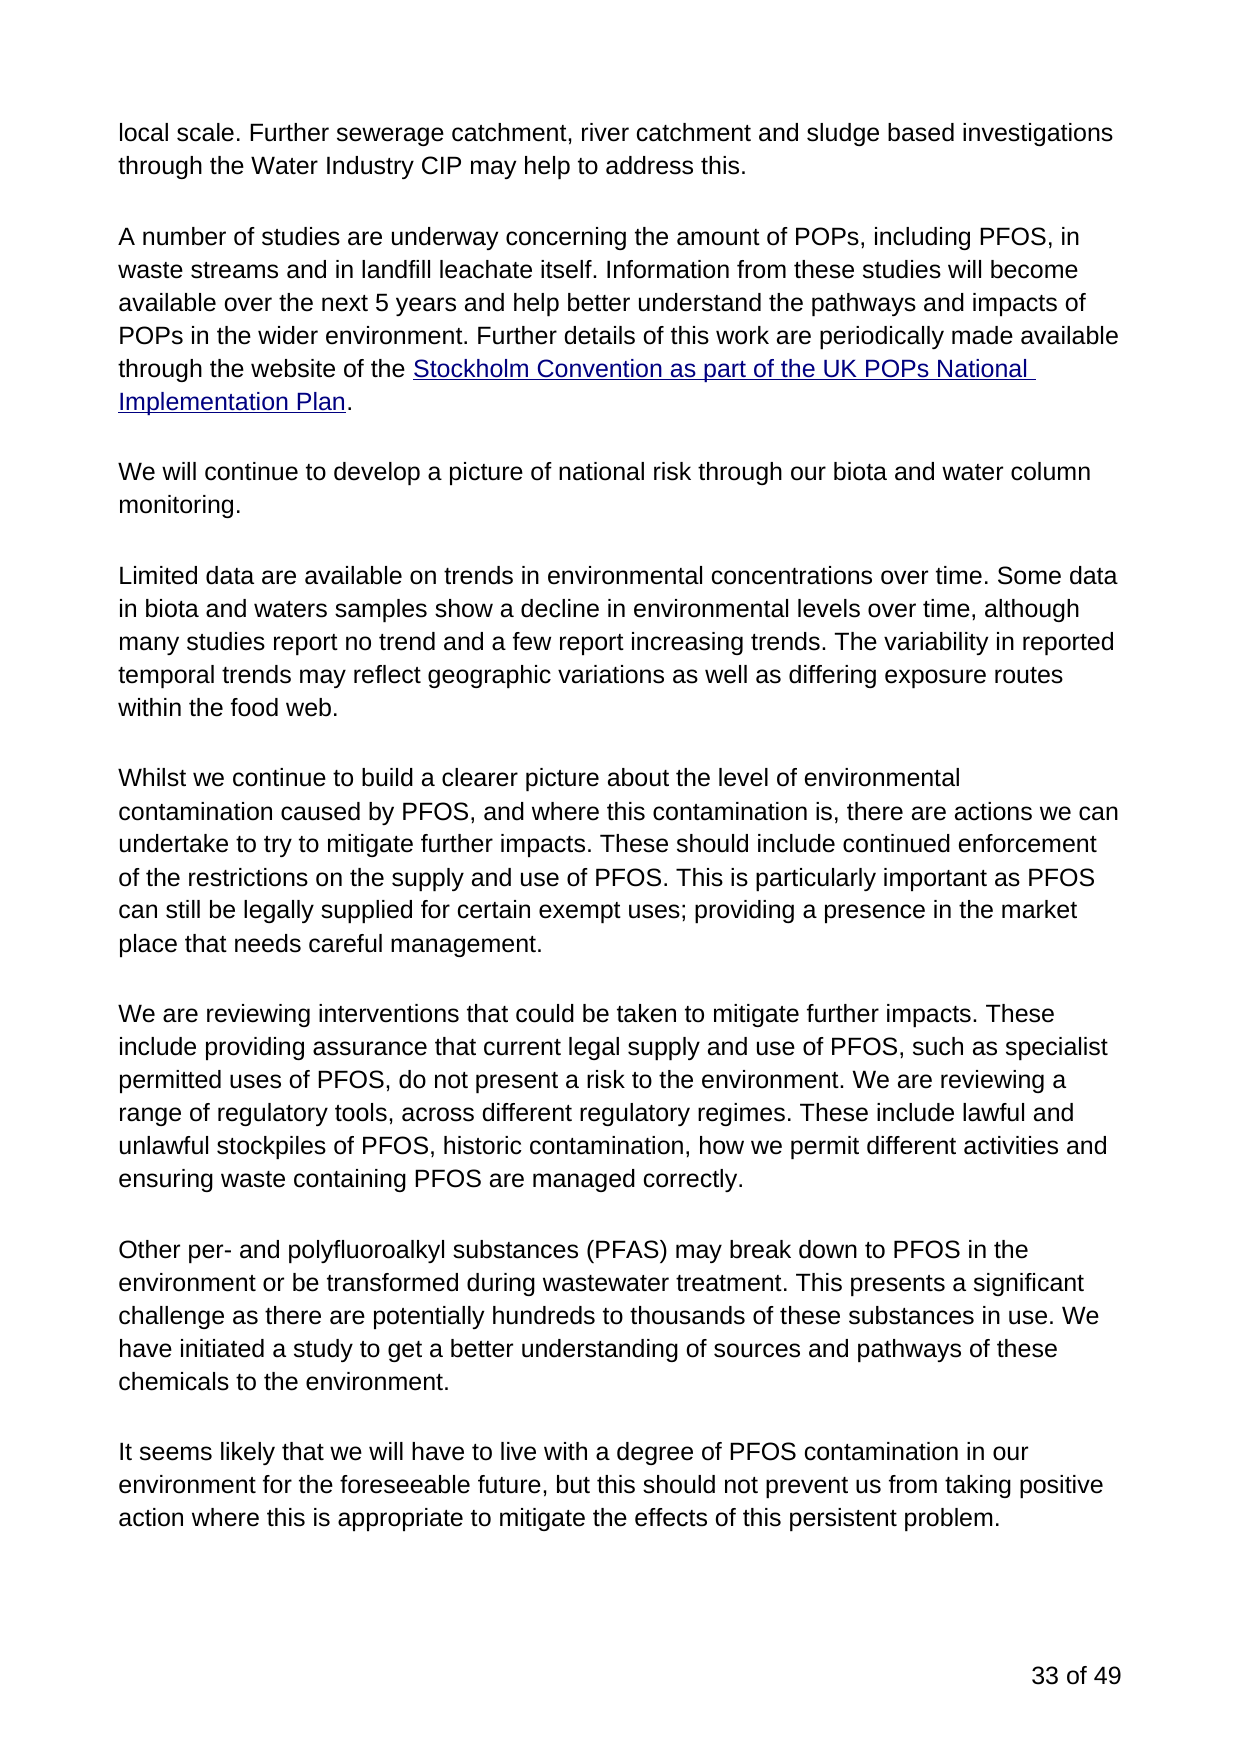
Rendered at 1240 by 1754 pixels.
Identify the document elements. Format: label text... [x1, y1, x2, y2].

text Whilst we continue to build a clearer picture about the level of environmental contamination caused by PFOS, and where this contamination is, there are actions we can undertake to try to mitigate further impacts. These should include continued enforcement of the restrictions on the supply and use of PFOS. This is particularly important as PFOS can still be legally supplied for certain exempt uses; providing a presence in the market place that needs careful management. [118, 763, 1121, 957]
text We will continue to develop a picture of national risk through our biota and water column monitoring. [118, 457, 1121, 519]
text A number of studies are underway concerning the amount of POPs, including PFOS, in waste streams and in landfill leachate itself. Information from these studies will become available over the next 5 years and help better understand the pathways and impacts of POPs in the wider environment. Further details of this work are periodically made available through the website of the Stockholm Convention as part of the UK POPs National Implementation Plan. [118, 222, 1121, 416]
text We are reviewing interventions that could be taken to mitigate further impacts. These include providing assurance that current legal supply and use of PFOS, such as specialist permitted uses of PFOS, do not present a risk to the environment. We are reviewing a range of regulatory tools, across different regulatory regimes. These include lawful and unlawful stockpiles of PFOS, historic contamination, how we permit different activities and ensuring waste containing PFOS are managed correctly. [118, 999, 1121, 1193]
text It seems likely that we will have to live with a degree of PFOS contamination in our environment for the foreseeable future, but this should not prevent us from taking positive action where this is appropriate to mitigate the effects of this persistent problem. [118, 1437, 1121, 1532]
text Limited data are available on trends in environmental concentrations over time. Some data in biota and waters samples show a decline in environmental levels over time, although many studies report no trend and a few report increasing trends. The variability in reported temporal trends may reflect geographic variations as well as differing exposure routes within the food web. [118, 561, 1121, 722]
text Other per- and polyfluoroalkyl substances (PFAS) may break down to PFOS in the environment or be transformed during wastewater treatment. This presents a significant challenge as there are potentially hundreds to thousands of these substances in use. We have initiated a study to get a better understanding of sources and pathways of these chemicals to the environment. [118, 1235, 1121, 1396]
text local scale. Further sewerage catchment, river catchment and sludge based investigations through the Water Industry CIP may help to address this. [118, 118, 1121, 180]
